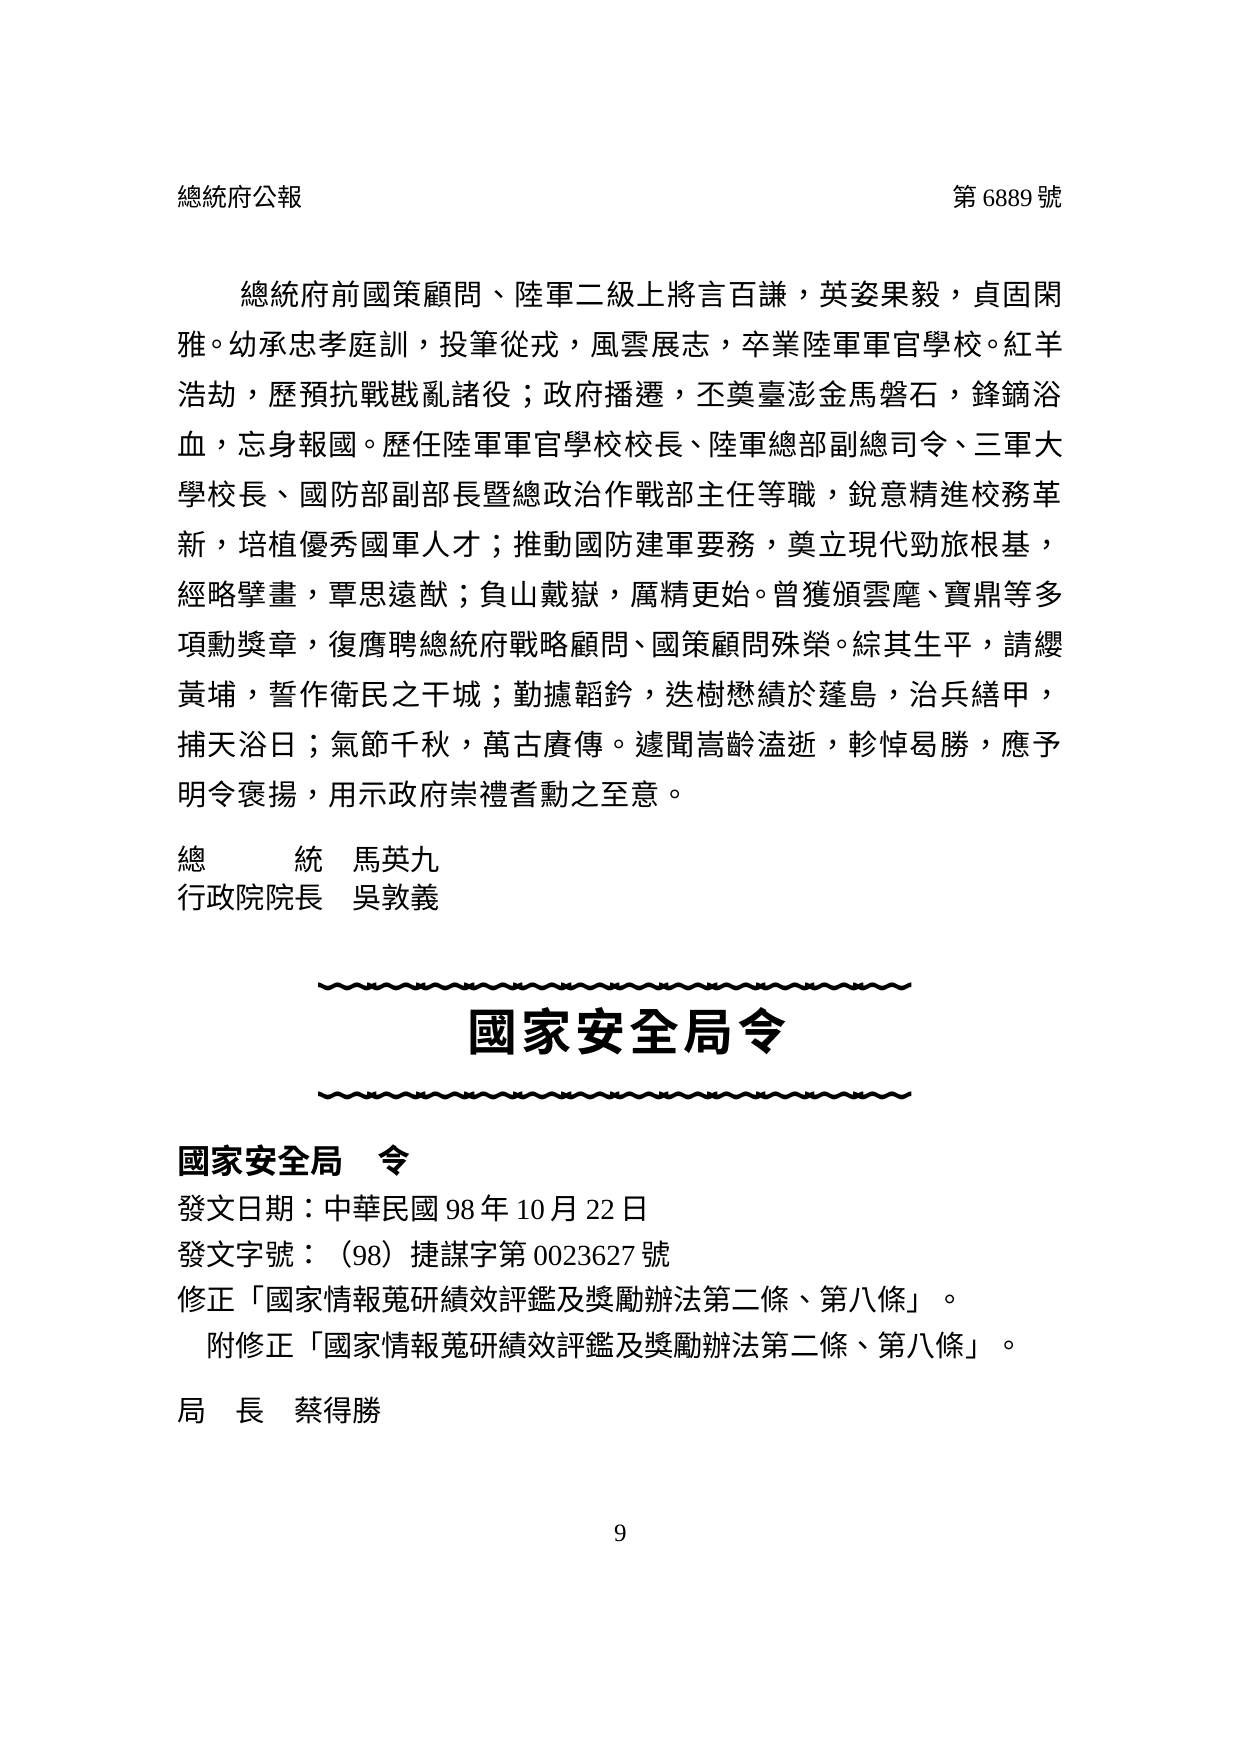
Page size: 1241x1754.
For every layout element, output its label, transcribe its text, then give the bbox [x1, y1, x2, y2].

text 附修正「國家情報蒐研績效評鑑及獎勵辦法第二條、第八條」。 [206, 1320, 1063, 1366]
text 行政院院長 吳敦義 [177, 878, 1063, 916]
text ﹏﹏﹏﹏﹏﹏﹏﹏﹏﹏﹏﹏ [177, 966, 1063, 991]
text 總統府前國策顧問、陸軍二級上將言百謙，英姿果毅，貞固閑雅。幼承忠孝庭訓，投筆從戎，風雲展志，卒業陸軍軍官學校。紅羊浩劫，歷預抗戰戡亂諸役；政府播遷，丕奠臺澎金馬磐石，鋒鏑浴血，忘身報國。歷任陸軍軍官學校校長、陸軍總部副總司令、三軍大學校長、國防部副部長暨總政治作戰部主任等職，銳意精進校務革新，培植優秀國軍人才；推動國防建軍要務，奠立現代勁旅根基，經略擘畫，覃思遠猷；負山戴嶽，厲精更始。曾獲頒雲麾、寶鼎等多項勳獎章，復膺聘總統府戰略顧問、國策顧問殊榮。綜其生平，請纓黃埔，誓作衛民之干城；勤攄韜鈐，迭樹懋績於蓬島，治兵繕甲，捕天浴日；氣節千秋，萬古賡傳。遽聞嵩齡溘逝，軫悼曷勝，應予明令褒揚，用示政府崇禮耆勳之至意。 [177, 266, 1063, 816]
text 發文日期：中華民國98年10月22日 [177, 1182, 1063, 1228]
text 總 統 馬英九 [177, 841, 1063, 878]
text 修正「國家情報蒐研績效評鑑及獎勵辦法第二條、第八條」。 [177, 1274, 1063, 1320]
text ﹏﹏﹏﹏﹏﹏﹏﹏﹏﹏﹏﹏ [177, 1074, 1063, 1099]
text 國家安全局令 [192, 1003, 1063, 1062]
text 國家安全局 令 [177, 1137, 1063, 1182]
text 局 長 蔡得勝 [177, 1384, 1063, 1430]
text 發文字號：（98）捷謀字第0023627號 [177, 1228, 1063, 1274]
